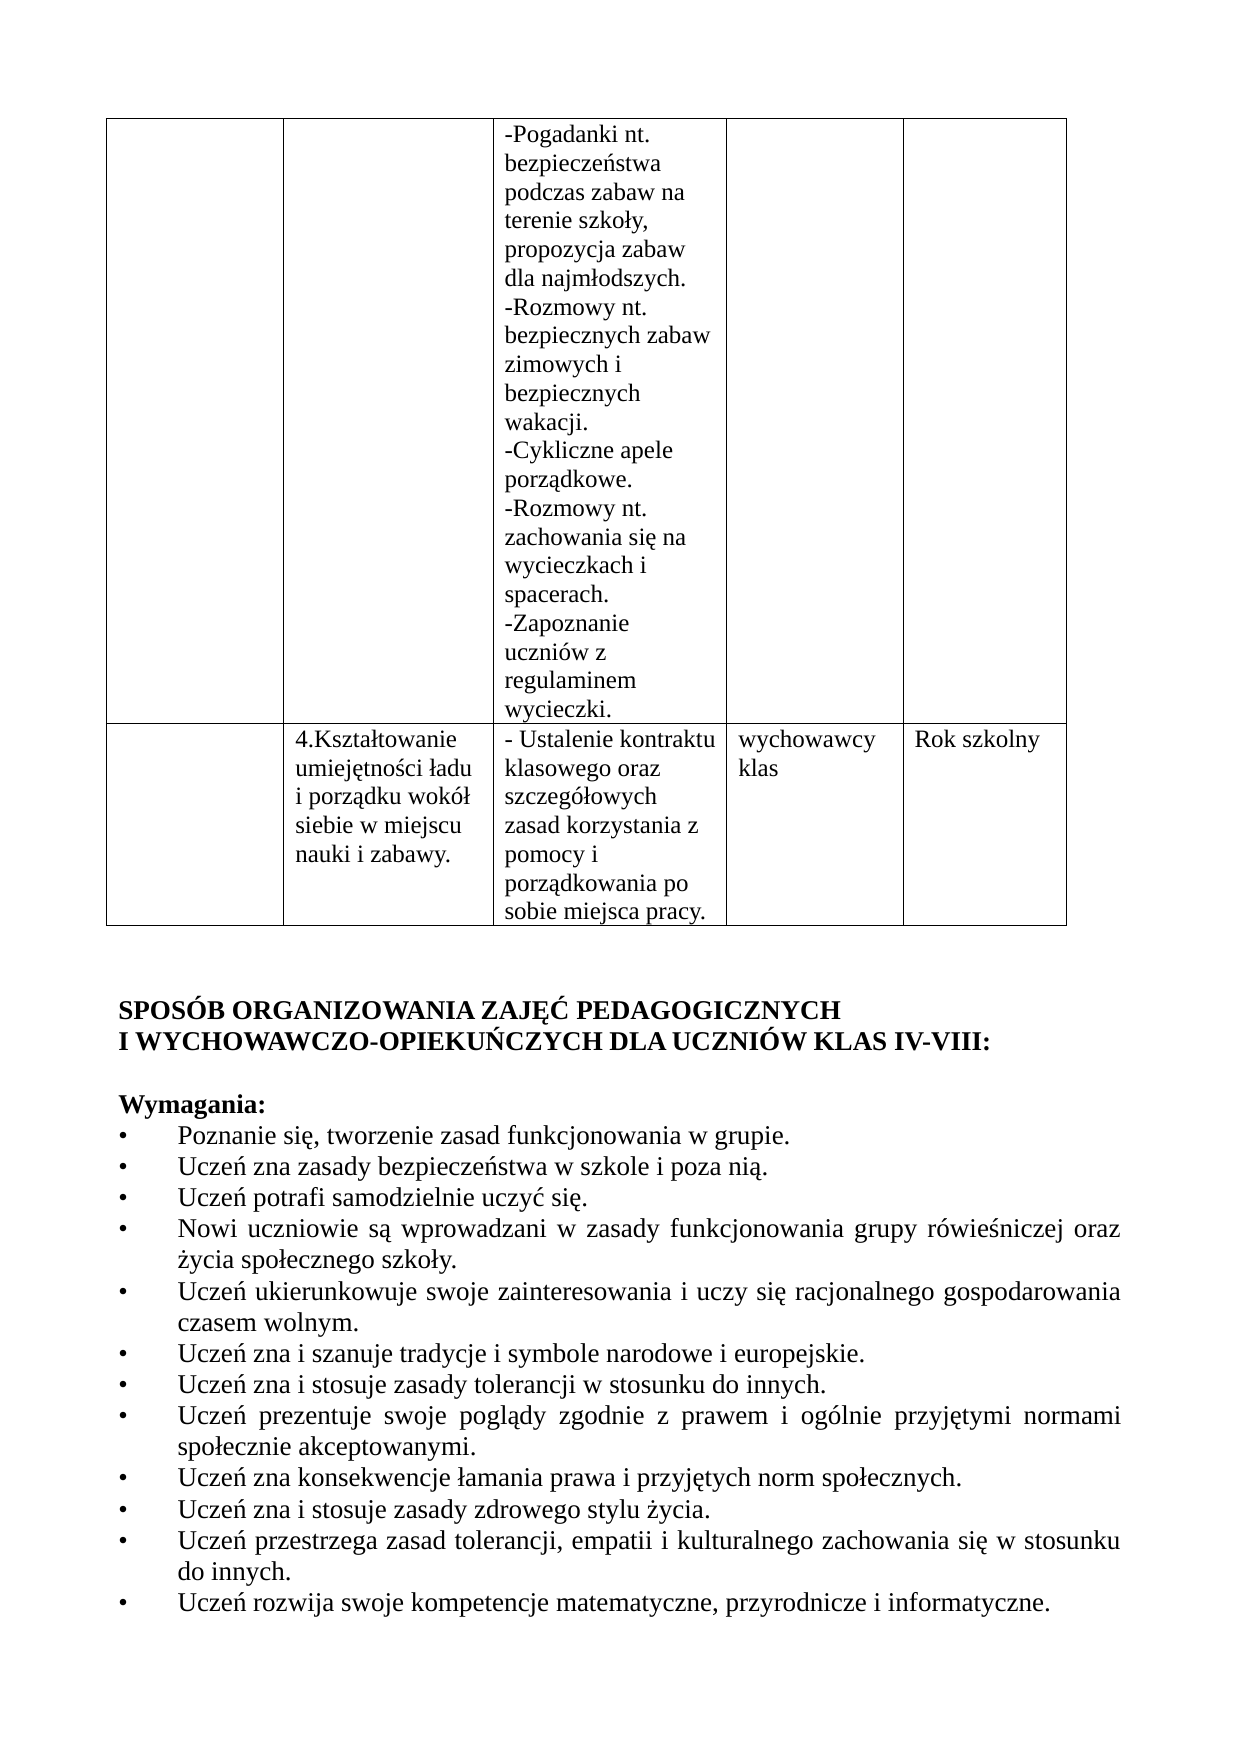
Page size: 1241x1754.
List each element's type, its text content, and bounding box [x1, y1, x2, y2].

text • Uczeń potrafi samodzielnie uczyć się. [118, 1181, 1122, 1212]
table_cell [107, 724, 283, 925]
table_cell Rok szkolny [904, 724, 1066, 925]
table_cell 4.Kształtowanie umiejętności ładu i porządku wokół siebie w miejscu nauki i zabawy. [284, 724, 493, 925]
text • Uczeń zna konsekwencje łamania prawa i przyjętych norm społecznych. [118, 1462, 1122, 1493]
table_cell wychowawcy klas [727, 724, 903, 925]
text • Uczeń rozwija swoje kompetencje matematyczne, przyrodnicze i informatyczne. [118, 1586, 1122, 1617]
table_cell -Pogadanki nt. bezpieczeństwa podczas zabaw na terenie szkoły, propozycja zabaw dla najmłodszych. -Rozmowy nt. bezpiecznych zabaw zimowych i bezpiecznych wakacji. -Cykliczne apele porządkowe. -Rozmowy nt. zachowania się na wycieczkach i spacerach. -Zapoznanie uczniów z regulaminem wycieczki. [494, 119, 726, 723]
table_cell - Ustalenie kontraktu klasowego oraz szczegółowych zasad korzystania z pomocy i porządkowania po sobie miejsca pracy. [494, 724, 726, 925]
text • Uczeń zna i szanuje tradycje i symbole narodowe i europejskie. [118, 1337, 1122, 1368]
table_cell [904, 119, 1066, 723]
text SPOSÓB ORGANIZOWANIA ZAJĘĆ PEDAGOGICZNYCH [118, 994, 1122, 1026]
text • Uczeń przestrzega zasad tolerancji, empatii i kulturalnego zachowania się w stosunku do innych. [118, 1524, 1122, 1586]
text • Uczeń prezentuje swoje poglądy zgodnie z prawem i ogólnie przyjętymi normami społecznie akceptowanymi. [118, 1399, 1122, 1462]
text • Uczeń zna i stosuje zasady zdrowego stylu życia. [118, 1493, 1122, 1524]
text I WYCHOWAWCZO-OPIEKUŃCZYCH DLA UCZNIÓW KLAS IV-VIII: [118, 1026, 1122, 1057]
text Wymagania: [118, 1088, 1122, 1119]
table_cell [727, 119, 903, 723]
table_cell [284, 119, 493, 723]
text • Uczeń zna zasady bezpieczeństwa w szkole i poza nią. [118, 1150, 1122, 1181]
text • Nowi uczniowie są wprowadzani w zasady funkcjonowania grupy rówieśniczej oraz życia społecznego szkoły. [118, 1212, 1122, 1275]
table_cell [107, 119, 283, 723]
text • Uczeń zna i stosuje zasady tolerancji w stosunku do innych. [118, 1368, 1122, 1399]
text • Uczeń ukierunkowuje swoje zainteresowania i uczy się racjonalnego gospodarowania czasem wolnym. [118, 1275, 1122, 1337]
text • Poznanie się, tworzenie zasad funkcjonowania w grupie. [118, 1119, 1122, 1150]
